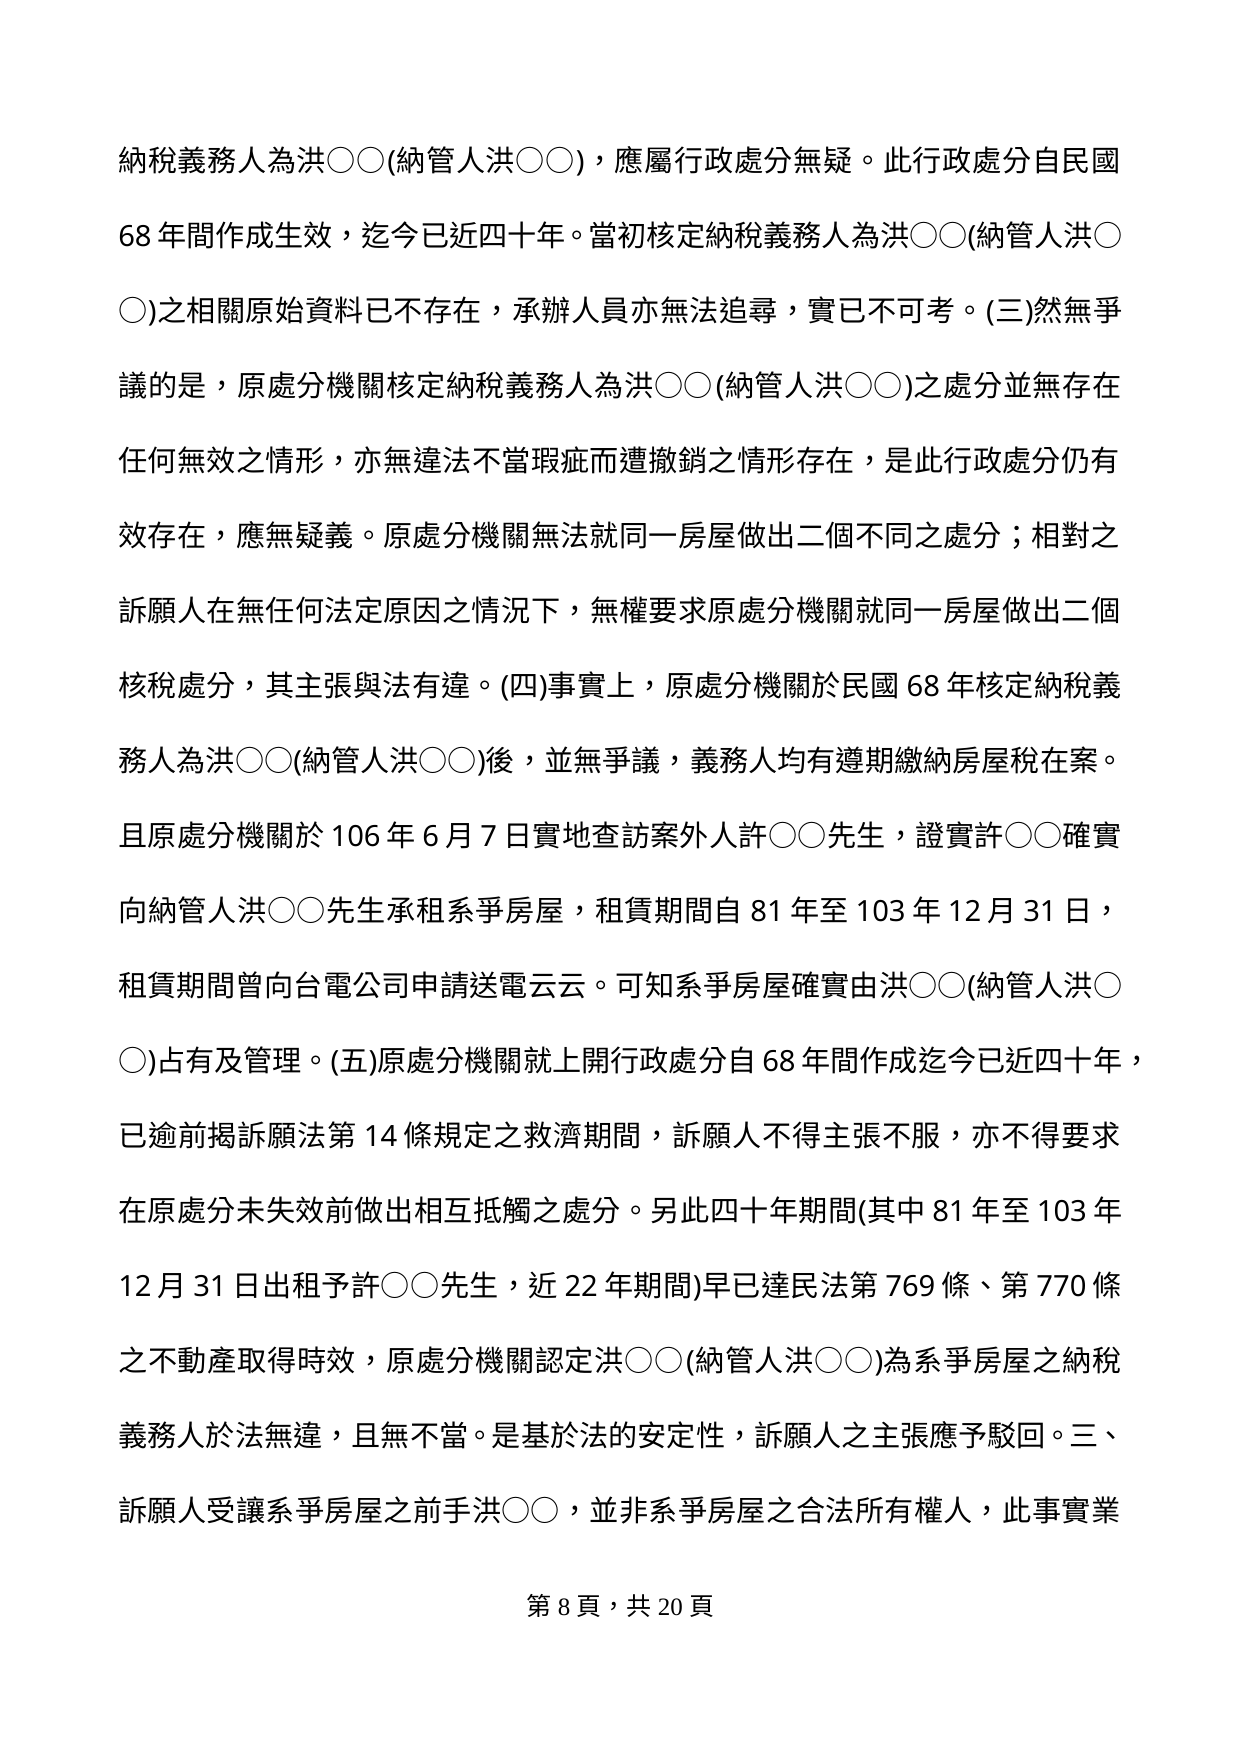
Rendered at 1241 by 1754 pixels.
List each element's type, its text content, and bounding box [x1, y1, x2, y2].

text 原行政處分機關答辯及補充答辯意旨略謂：一、按訴願法第1條規定：「人民對於中央或地方機關之行政處分，認為違法或不當，致損害其權利或利益者，得依本法提起訴願。」；次按，行政程序法第174條規定：「當事人或利害關係人不服行政機關於行政程序中所為之決定或處置，僅得於對實體決定聲明不服時一併聲明之。但行政機關之決定或處置得強制執行或本法或其他法規另有規定者，不在此限。」明定訴願之對象為行政處分，而行政程序中之決定或處置，不得作為訴願標的。(一)原處分機關於收受金門縣政府訴願審議委員會106年度府訴決字第003號訴願決定書於60日內，爰於107年2月21日以金稅財字第1070300175號函通知訴願人檢具相關資料申報系爭房屋設籍之變更納稅人名義之行政處分，洵屬適法。(二)然原處分機關107年3月22日以金稅電字第1070200071號函，係因訴願人就申報系爭房屋契稅乙案，尚存有系爭房屋房屋稅稅籍資料所載納稅義務人與訴願人所報系爭房屋原所有人二者不符之疑義，原處分機關依契稅條例第18條第2項規定：「主管稽徵機關對納稅義務人所檢送表件，如認為有欠完備或有疑問時，應於收件後七日內通知納稅義務人補正或說明。」，另依財政部編訂訂頒「契稅稽徵作業手冊」第一章第一節陸五，其中第8點規定，核對契約書所載內容與房屋稅籍資料是否相符及第11點，規定對納稅義務人所檢送表件，如認為有欠完備或有疑問時，應於收件後七日內通知納稅義務人補正或說明。依法通知訴願人釐清後再行辦理。此為前揭行政程序法第174條所定之行政程序中所為決定或處置，並非行政處分。訴願人不得就此提起訴願，否則與前揭訴願法第1條規定有違，依法應予駁回。二、原處分機關核定系爭房屋之納稅義務人為一行政處分，迄今未經撤銷或存有無效情形，其依然有效存續。訴願人已逾救濟時效，不得主張不服，依法予駁回。(一)按訴願法第14條規定：「訴願之提起，應自行政處分達到或公告期滿之次日起三十日內為之。」「利害關係人提起訴願者，前項期間自知悉時起算。但自行政處分達到或公告期滿後，已逾三年者，不得提起。」；探求87年10月28日之立法理由略為：「…三、利害關係人非受行政處分之相對人，其提起訴願之期間，應自其知悉時起算，爰增列第二項。為防止行政處分長久處於不確定之狀態，爰於第二項但書規定自行政處分達到或公告期滿後，已逾三年者，不得提起訴願。」明定行政處分生效後，如逾救濟期間者，任何人不得再主張不服或提起救濟，以維持法的安定性。(二)查原處分機關就系爭房屋辦理房屋稅稅籍登記，並核定納稅義務人為洪○○(納管人洪○○)，應屬行政處分無疑。此行政處分自民國68年間作成生效，迄今已近四十年。當初核定納稅義務人為洪○○(納管人洪○○)之相關原始資料已不存在，承辦人員亦無法追尋，實已不可考。(三)然無爭議的是，原處分機關核定納稅義務人為洪○○(納管人洪○○)之處分並無存在任何無效之情形，亦無違法不當瑕疵而遭撤銷之情形存在，是此行政處分仍有效存在，應無疑義。原處分機關無法就同一房屋做出二個不同之處分；相對之，訴願人在無任何法定原因之情況下，無權要求原處分機關就同一房屋做出二個核稅處分，其主張與法有違。(四)事實上，原處分機關於民國68年核定納稅義務人為洪○○(納管人洪○○)後，並無爭議，義務人均有遵期繳納房屋稅在案。且原處分機關於106年6月7日實地查訪案外人許○○先生，證實許○○確實向納管人洪○○先生承租系爭房屋，租賃期間自81年至103年12月31日，租賃期間曾向台電公司申請送電云云。可知系爭房屋確實由洪○○(納管人洪○○)占有及管理。(五)原處分機關就上開行政處分自68年間作成迄今已近四十年，已逾前揭訴願法第14條規定之救濟期間，訴願人不得主張不服，亦不得要求在原處分未失效前做出相互抵觸之處分。另此四十年期間(其中81年至103年12月31日出租予許○○先生，近22年期間)早已達民法第769條、第770條之不動產取得時效，原處分機關認定洪○○(納管人洪○○)為系爭房屋之納稅義務人於法無違，且無不當。是基於法的安定性，訴願人之主張應予駁回。三、訴願人受讓系爭房屋之前手洪○○，並非系爭房屋之合法所有權人，此事實業經法院判決確定在案，是訴願人主張變更納稅義務人云云，依法無據，應予駁回。四、查系爭房屋係訴願人向洪○○購得，而洪○○雖主張系爭房屋為其母李○○出資興建原始取得所有權，於其母死亡後其因繼承取得所有權云云。然經福建高等法院金門分院105年重上字6號民事案件判決，略為「…查系爭建物尚未辦理建物第一次登記，有金門縣地政局函復原審之一０四年十一月十七日地籍字第一０四０００八九一四號函在卷足憑(見原審卷第五三頁)，且為兩造所不爭，依前揭說明，系爭建物所有權應歸屬於出資興建之原始建築人。又依金門縣金城鎮戶政事務所一０四年十一月十六日城戶字第一０四０００一九三０號函檢送金門縣金城鎮東門里菜市○路○○號門牌編訂名冊一份，其記載之房屋所有人或代管人為許○○(見原審卷第七三至七四頁背面)。金門縣稅務局一０四年十一月十九日金稅財字第一０四００一００一一號函載明金門縣房屋稅自五十三年起徵，門牌號碼金門縣○○鎮○○里○市○路○○號(房屋稅籍編號：Z000000000○○)房屋稅自六十八年起徵，隨文檢送之六十八年房屋稅籍資料紀錄表載明所有人為洪○○；管理人為洪○○(見同上卷第七五至七六頁)，均非李○○。依上訴人提出洪○○於六十二年委託洪○○修理城字第0000、0000、0000、0000、000等號住宅之函文、申請書、切結書、聲請土地登記事項委託書，均與菜市○路○○號建物坐落基地城字第七000號(見原審卷第七六頁)，均不相符，此外，上訴人未提出李○○出資之相關支付證明等加以佐證，自難認系爭建物為李○○出資興建，則上訴人主張李○○為系爭建物之所有權人，即非可採。上訴人既無法證明系爭建物為李○○出資興建，且復未舉證證明對於系爭建物有何權利存在，本院自無需審究被上訴人三人是否有出租系爭建物並收取租金等各情。則上訴人依不當得利請求被上訴人三人返還所受利益云云，為無理由。….」(附件1)，此判決業經最高法院106年台上字第1818號民事裁定駁回上訴確定在案(附件2)。五、由上法院判決可知，洪○○雖提出洪○○於62年委託洪○○修理系爭房屋之相關函文、申請書、切結書、聲請土地登記事項委託書等文件。但洪○○卻主張系爭房屋係由其母李○○出資興建，而事後無法舉證其母出資之事實，以實其說，經法院認定非為系爭房屋之所有人。是以，訴願人主張其向洪○○購屋而申報為房屋稅之納稅義務人，與法不合，礙難核准。六、在原處分機關於民國68年核定納稅義務人為洪○○(納管人洪○○)之處分未失效前，訴願人主張逕行變更系爭房屋納稅義務人名義乙事，實屬無據。依法唯有經契稅申報、繼承案件、更名案件等法定原因，方得申請變更。另稽前揭福建高等法院金門分院105年重上字6號民事案件判決可知，洪○○並非系爭房屋之所有權人，訴願人非自合法所有權人受讓系爭房屋，無權要求變更納稅人名義。是以，原處分機關以107年3月22日金稅電字第1070200071號函檢還訴願人申請契稅申報依法有據，且無不當，應予維持。七、按大法官會議釋字第368號：「行政訴訟法第四條『行政法院之判決，就其事件有拘束各關係機關之效力』，乃本於憲法保障人民得依法定程序，對其爭議之權利義務關係，請求法院予以終局解決之規定。故行政法院所為撤銷原決定及原處分之判決，如係指摘事件之事實尚欠明瞭，應由被告機關調查事證另為處分時，該機關即應依判決意旨或本於職權調查事證。倘依重為調查結果認定之事實，認前處分適用法規並無錯誤，雖得維持已撤銷之前處分見解；若行政法院所為撤銷原決定及原處分之判決，係指摘其適用法律之見解有違誤時，該管機關即應受行政法院判決之拘束。行政法院六十年判字第三十五號判例謂：『本院所為撤銷原決定及原處分之裁判，如於理由內指明由被告官署另為復查者，該官署自得本於職權調查事證，重為復查之決定，其重為復查之決定，縱與已撤銷之前決定持相同之見解，於法亦非有違』，其中與上述意旨不符之處，有違憲法第十六條保障人民訴訟權之意旨，應不予適用。」明文闡釋行政法院判決係拘束行政機關適用法律之見解；然就行政機關依職權調查並認定之事實，則不在行政法院判決拘束力之範圍，是以，行政機關得依調查事實結果，做出與原已撤銷之前處分相同決定，與法並無違誤。八、查金門縣政府106年度府訴決字第003號決定書，撤銷原處分之理由略為：「….系爭房屋稅及資料記錄表所載納稅義務人洪○○是否為系爭房屋之實際房屋所有人、現住人或管理人，尚有疑義。依卷附資料，並未見原處分機關加以調查審認，系爭房屋之實際房屋所有人、現住人或管理人為何人，仍有待原處分機關查明。是以本件尚有事實不明之情事，原處分機關未加詳盡調查，其駁回處分殊顯率斷，爰將原處分撤銷，由原處分機關另為適法之處分，以資妥適。」清楚可知，金門縣政府撤銷原處分之理由為，事實不明而處分機關未加詳盡調查。此不涉及適用法律見解問題，依據上揭大法官會議釋字第368號解釋，訴願決定並無拘束處分機關，處分機關依職權調查認定事實後，作出與原已撤銷處分相同決定之處分者，與法並無違法或不當。訴願人指摘有誤，實為曲解大法官會議解釋。九、本案爭議事實為系爭未辦理保存登記房屋之實際房屋所有人、現住人或管理人為誰？(一)經處分機關調查如下：(1)查房屋稅，原則上以房屋所有人或典權人為納稅義務人，惟如房屋所有人不明，或房屋所有人未依第7條規定申報房屋稅籍有關事項，致房屋所在地主管機關無法確認房屋所有人時，其房屋稅應向建築物使用執照或建造執照所記載起造人，或向查得之現住人或管理人徵收，以資明確，為房屋稅條例第4條第4項之立法理由。(2)次按財政部編訂之房屋稅稽徵作業手冊第2章第1 節申報設籍規定及房屋稅條例第4條規定可知，對於審查申報設籍資料，僅為形式審查，並無確認私權之效力。查房屋稅籍是稽徵機關課徵房屋稅之依據，作為核稅勾稽查核之用，無涉及不動產物權登記，房屋稅籍設立登記並非旨在確認所有權歸屬，本案事涉私權爭議，非稅捐機關所能審認裁斷。(二)訴願人訴辯稱「許○○先生租約期滿後系爭房屋及清空交給訴願人」、「訴願人迄今也申請有水電門牌實質占有及管理。」以及已向處分機關出具「承諾書」云云，主張其應為系爭房屋之房屋稅納稅義務人。惟查；(1)依據訴願人提出之「承諾書」可知，訴願人自稱係前手洪○○購得系爭房屋，而然由福建高等法院金門分院105年重上字6號民事判決結果得知，洪○○並非系爭房屋之所有權人。是以，訴願人主張其向洪○○購屋而申報為房屋稅納稅義務人，與法不合，礙難核准。(2)經訪查案外人許○○先生，證實許○○確實向納管人洪○○先生承租系爭房屋，租賃期間至103年12月31日屆滿。至於訴願人自稱其自許○○取得系爭房屋之占有及水電門牌云云，其與前自稱從洪○○手中購得之說法，有前後不一致之嫌。(3)再三強調的是，系爭房屋之房屋稅稅籍登記為洪○○（納管人洪○○），且歷年均按期繳納房屋稅在案。嗣後經查訪，案外人許○○先生自81年起即向洪○○承租系爭房屋，至103年12月31日租約屆滿而遷出。迄今為止洪○○（納管人洪○○）均無向處分機關表示異議、拋棄系爭房屋或移轉。依法處分機關無權逕行變更稅籍名義人。十、案系爭房屋之房屋稅稅籍事件，稽徵機關課稅資料登載之房屋納義務人僅為課稅對象，並非確認所有權歸屬，實非原處分機關所能審認裁斷。再則，房屋稅之納稅人應為房屋所有人、典權人或共有人等；而納稅義務人之變更自應有其法定之原因，非依法不得變更之。是以未辦保存登記之房屋除明顯誤植或其他特殊情形外，已設籍房屋之納稅義務人名義，非經繳納契稅或經主管機關核准變更名義者，不得擅自更改，原處分並無違誤，應予維持。十一、按大法官會議釋字第368號解釋明文闡釋，行政法院判決係拘束行政機關適用法律之見解；然就行政機關依職權調查並認定之事實，則不在行政法院判決拘束力之範圍，是以，行政機關得依調查事實結果，做出與原已撤銷之前處分相同決定，與法並無違誤。此合先敘明。十二、次按，最高行政法院105年度判字第214號行政裁判意旨：「行政處分具有構成要件效力，即有效之行政處分，處分機關以外之國家機關，除非是有權撤銷機關，應尊重該行政處分，並以之為行為之基礎，因而一有效行政處分之存在及內容，成為作成他行政處分之前提要件時，前行政處分作成後，後行政處分應以前行政處分為其構成要件作為決定之基礎。至前行政處分之合法性應由以前行政處分為程序對象或訴訟對象之訴願機關或行政法院審查之。」是生效之行政處分在經撤銷或廢止前，仍然有效，拘束原處分機關及其他機關。(一)原處分機關於民國68年核定系爭房屋之納稅義務人為洪○○(納管人洪○○)乙事，當時並無爭議，且義務人均有遵期繳納房屋稅在案。是該行政處分迄今仍有效存在，無經撤銷或廢止。另該行政處分作成迄今已近四十年，逾救濟期間，訴願人不得主張不服。(二)原處分機關106年11月24日金稅財字第1060301595號函略稱：「…僅依現有之房屋稅籍記錄表、房屋平面圖及房屋現值稅額核計表等相關文件以為佐證，尚無法推定本訴願案系爭建物『金門縣金城鎮東門里00號房屋』，斯時係依房屋稅條例第7條規定申報或由本局逕行核定房屋現值課徵房屋稅….。」僅係在說明，原處分機關於68年間核定系爭房屋納稅義務人為洪○○之程序，究係由當事人申報、或由機關逕行核定，由現存資料中無法推知而已；並非說明原處分有任何不實或瑕疵、更無意撤銷原處分。訴願人之主張，應屬誤會。(三)訴願人辯稱案外人洪○○曾於62年12月27日委託管理人洪○○申請修繕系爭房屋云云。然原處分機關於民國68年核定系爭房屋之納稅義務人為洪○○，當時洪○○為系爭房屋之納管人，對此並無異議。如果系爭房屋確實為洪○○所有，而非洪○○所有者（假設語），那為何洪○○不僅未提出異議，反而為洪○○管理系爭房屋並繳納房屋稅，前後長達四十年？此有違常理。(四)又案外人洪○○之子洪○○，於福建高等法院金門分院105年重上字6號民事案件中主張，系爭房屋係由其母李○○出資興建云云。此與訴願人主張由洪○○興建云云，二者明顯不同。十三、訴願人受讓系爭房屋之前手為洪○○，而依據福建高等法院金門分院105年重上字6號民事案件判決可知，洪○○雖然提出洪○○於62年委託洪○○修理系爭房屋之相關函文、申請書、切結書、聲請土地登記事項委託書等文件。但洪○○卻主張系爭房屋係由其母李○○出資興建，而事後無法舉證其母出資之事實，經法院認定李○○並非為系爭房屋之所有人。是以，既然系爭房屋非洪○○之母所有，洪○○無法因繼承取得，訴願人主張其向洪○○購屋而申報為房屋稅之納稅義務人，與法不合，礙難核准。十四、納稅義務人之變更應自有法定原因，非依法不得變更之。訴願人許○○君應提出移轉文件及申報繳納契稅等程序，才能變更納稅義務人。案系爭房屋之房屋稅稅籍事件，稽徵機關課稅資料登載之房屋納義務人僅為課稅對象，並非確認所有權歸屬，實非原處分機關所能審認裁斷。已設籍房屋之納稅義務人名義，非經繳納契稅或經主管機關核准變更名義者，不得擅自更改，原處分並無違誤，應予維持。十五、綜上析論，本件訴願，顯無理由，敬請鈞府鑒核，賜准駁回訴願人之訴願，以維法紀，實感德禱等語。 [118, 121, 1122, 1546]
